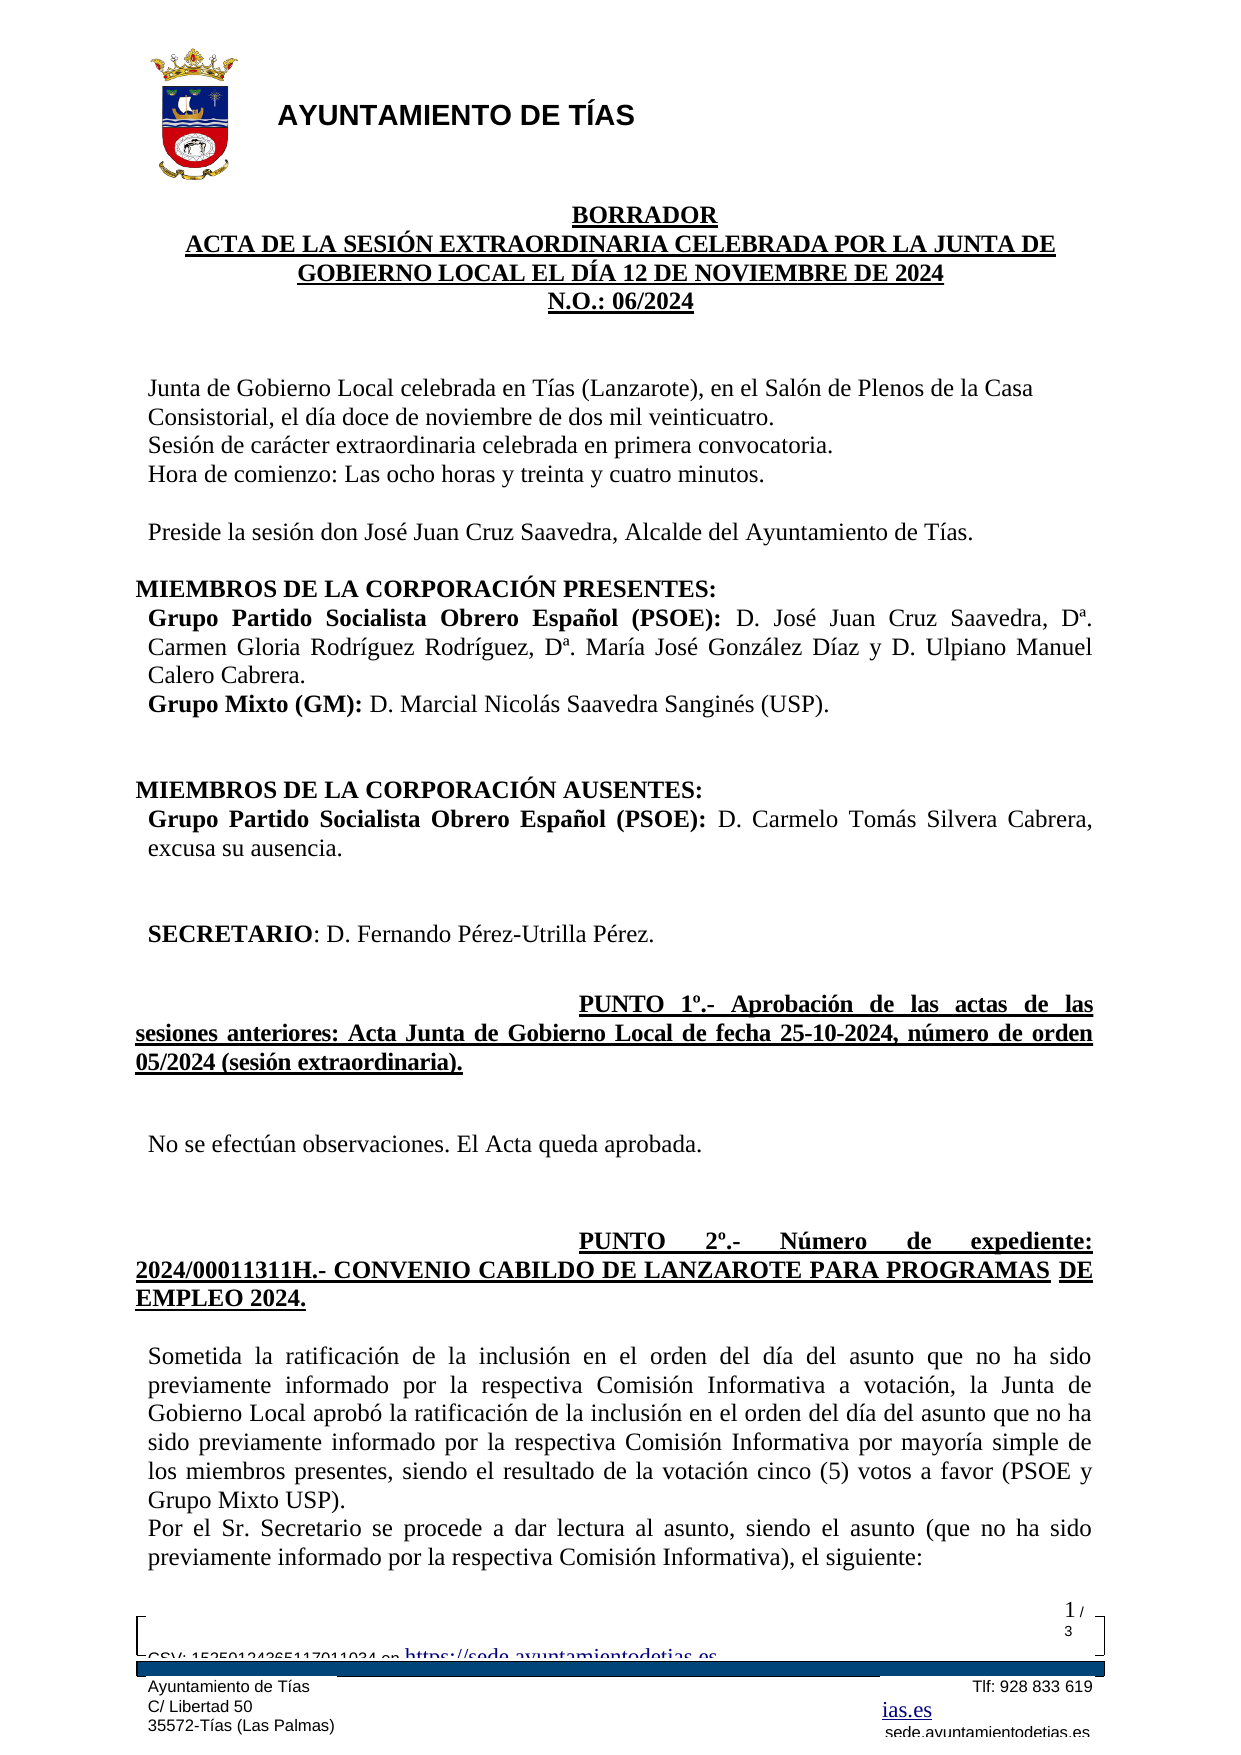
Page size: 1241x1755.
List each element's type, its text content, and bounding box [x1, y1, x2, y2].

subtitle 05/2024 (sesión extraordinaria). [135, 1046, 1093, 1076]
subtitle MIEMBROS DE LA CORPORACIÓN PRESENTES: [135, 574, 1105, 603]
text Grupo Mixto (GM): D. Marcial Nicolás Saavedra Sanginés (USP). [148, 689, 1105, 718]
subtitle MIEMBROS DE LA CORPORACIÓN AUSENTES: [135, 775, 1105, 804]
text Sesión de carácter extraordinaria celebrada en primera convocatoria. Hora de comienzo: Las ocho horas y treinta y cuatro minutos. [148, 430, 836, 488]
subtitle PUNTO 2º.- Número de expediente: 2024/00011311H.- CONVENIO CABILDO DE LANZAROTE PARA PROGRAMAS DE EMPLEO 2024. [135, 1226, 1093, 1312]
text ACTA DE LA SESIÓN EXTRAORDINARIA CELEBRADA POR LA JUNTA DE GOBIERNO LOCAL EL DÍA 12 DE NOVIEMBRE DE 2024 [184, 229, 1057, 286]
text Preside la sesión don José Juan Cruz Saavedra, Alcalde del Ayuntamiento de Tías. [148, 517, 1105, 545]
text N.O.: 06/2024 [184, 286, 1057, 315]
subtitle PUNTO 1º.- Aprobación de las actas de las sesiones anteriores: Acta Junta de Gobierno Local de fecha 25-10-2024, número de orden [135, 989, 1093, 1043]
text Grupo Partido Socialista Obrero Español (PSOE): D. José Juan Cruz Saavedra, Dª. Carmen Gloria Rodríguez Rodríguez, Dª. María José González Díaz y D. Ulpiano Manuel Calero Cabrera. [148, 603, 1093, 689]
text Junta de Gobierno Local celebrada en Tías (Lanzarote), en el Salón de Plenos de la Casa Consistorial, el día doce de noviembre de dos mil veinticuatro. [148, 373, 1105, 430]
text Grupo Partido Socialista Obrero Español (PSOE): D. Carmelo Tomás Silvera Cabrera, excusa su ausencia. [148, 804, 1093, 862]
text SECRETARIO: D. Fernando Pérez-Utrilla Pérez. [148, 919, 1105, 948]
text Por el Sr. Secretario se procede a dar lectura al asunto, siendo el asunto (que no ha sido previamente informado por la respectiva Comisión Informativa), el siguiente: [148, 1513, 1093, 1571]
text No se efectúan observaciones. El Acta queda aprobada. [148, 1129, 1105, 1158]
subtitle BORRADOR [184, 200, 1105, 229]
text Sometida la ratificación de la inclusión en el orden del día del asunto que no ha sido previamente informado por la respectiva Comisión Informativa a votación, la Junta de Gobierno Local aprobó la ratificación de la inclusión en el orden del día del asunto que no ha sido previamente informado por la respectiva Comisión Informativa por mayoría simple de los miembros presentes, siendo el resultado de la votación cinco (5) votos a favor (PSOE y Grupo Mixto USP). [148, 1341, 1093, 1513]
